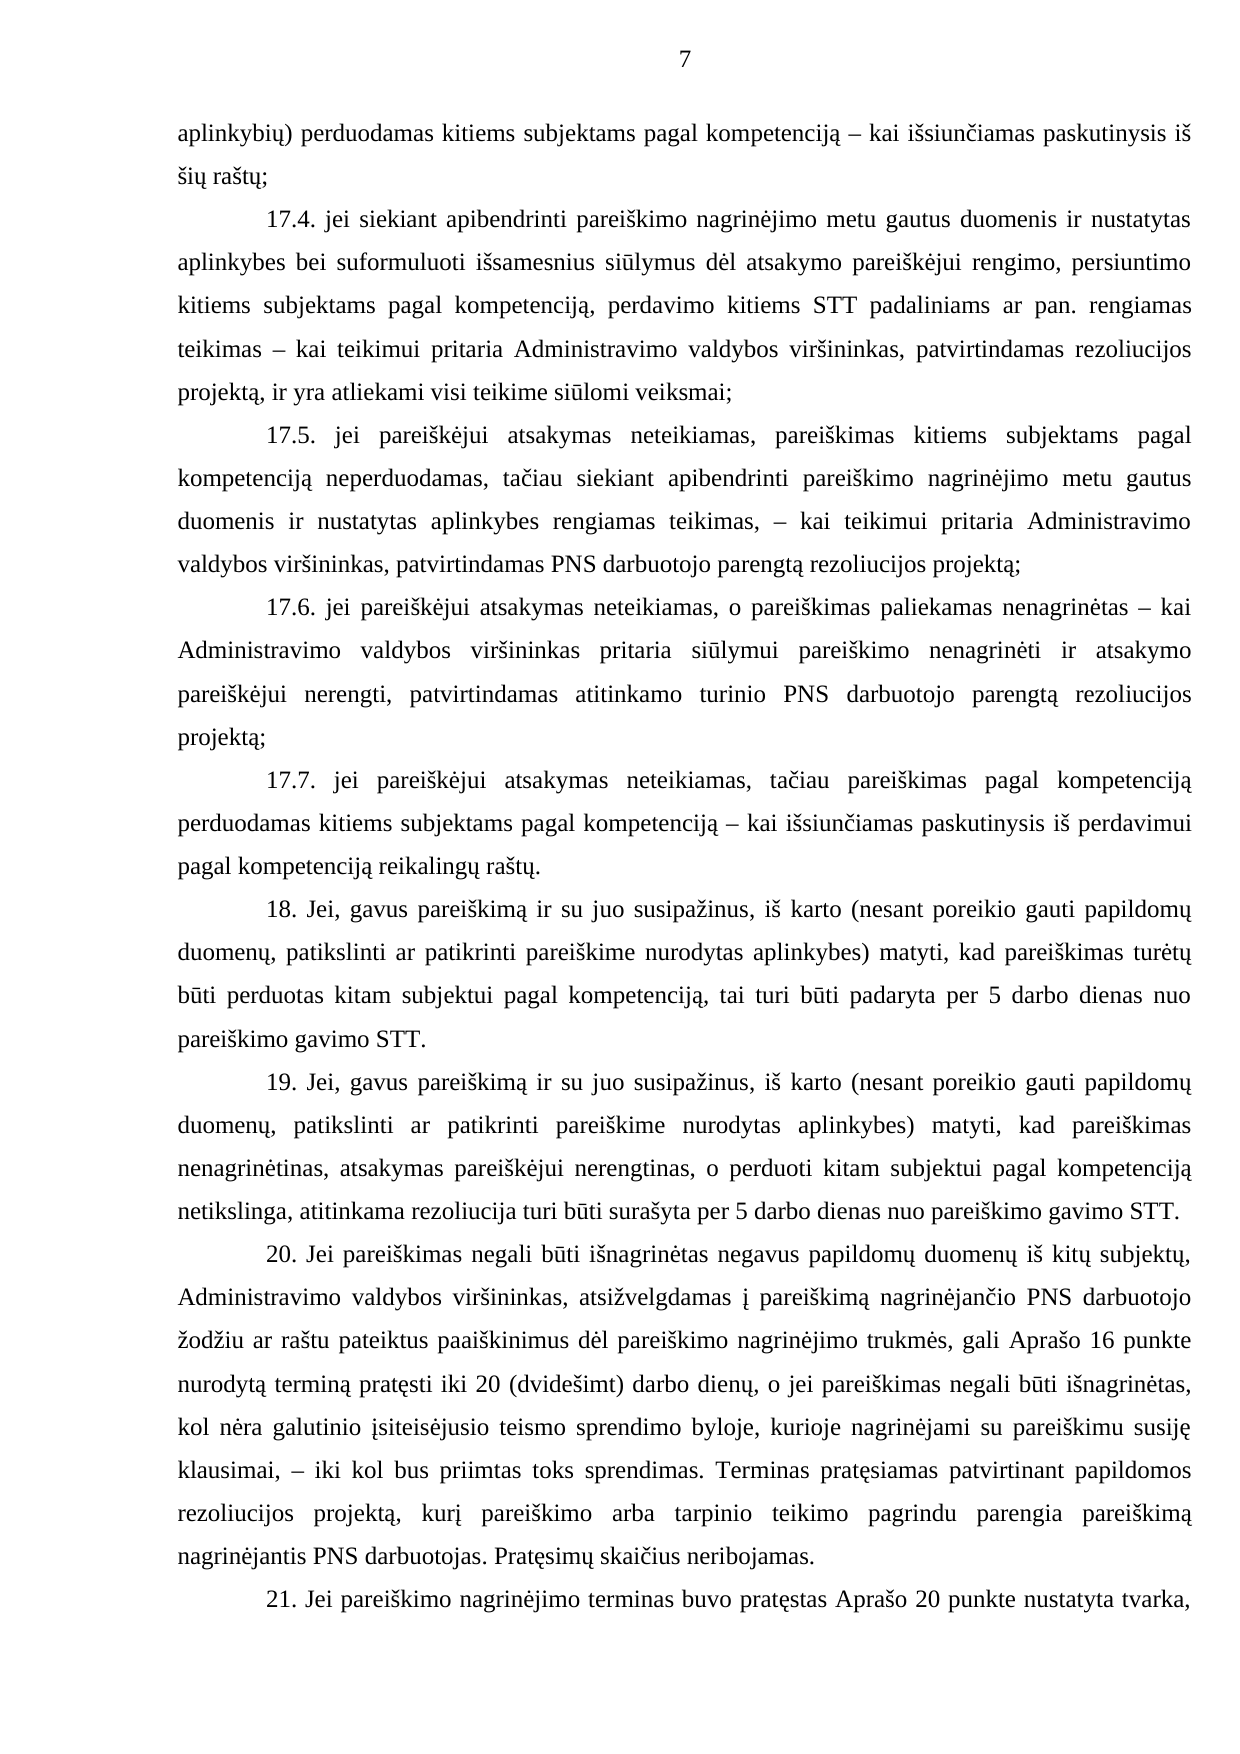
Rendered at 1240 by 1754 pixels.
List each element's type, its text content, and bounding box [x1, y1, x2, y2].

text 18. Jei, gavus pareiškimą ir su juo susipažinus, iš karto (nesant poreikio gauti papildomų duomenų, patikslinti ar patikrinti pareiškime nurodytas aplinkybes) matyti, kad pareiškimas turėtų būti perduotas kitam subjektui pagal kompetenciją, tai turi būti padaryta per 5 darbo dienas nuo pareiškimo gavimo STT. [177, 894, 1192, 1052]
text 20. Jei pareiškimas negali būti išnagrinėtas negavus papildomų duomenų iš kitų subjektų, Administravimo valdybos viršininkas, atsižvelgdamas į pareiškimą nagrinėjančio PNS darbuotojo žodžiu ar raštu pateiktus paaiškinimus dėl pareiškimo nagrinėjimo trukmės, gali Aprašo 16 punkte nurodytą terminą pratęsti iki 20 (dvidešimt) darbo dienų, o jei pareiškimas negali būti išnagrinėtas, kol nėra galutinio įsiteisėjusio teismo sprendimo byloje, kurioje nagrinėjami su pareiškimu susiję klausimai, – iki kol bus priimtas toks sprendimas. Terminas pratęsiamas patvirtinant papildomos rezoliucijos projektą, kurį pareiškimo arba tarpinio teikimo pagrindu parengia pareiškimą nagrinėjantis PNS darbuotojas. Pratęsimų skaičius neribojamas. [177, 1239, 1192, 1570]
text 17.6. jei pareiškėjui atsakymas neteikiamas, o pareiškimas paliekamas nenagrinėtas – kai Administravimo valdybos viršininkas pritaria siūlymui pareiškimo nenagrinėti ir atsakymo pareiškėjui nerengti, patvirtindamas atitinkamo turinio PNS darbuotojo parengtą rezoliucijos projektą; [177, 592, 1192, 751]
text 17.5. jei pareiškėjui atsakymas neteikiamas, pareiškimas kitiems subjektams pagal kompetenciją neperduodamas, tačiau siekiant apibendrinti pareiškimo nagrinėjimo metu gautus duomenis ir nustatytas aplinkybes rengiamas teikimas, – kai teikimui pritaria Administravimo valdybos viršininkas, patvirtindamas PNS darbuotojo parengtą rezoliucijos projektą; [177, 420, 1192, 578]
text 17.4. jei siekiant apibendrinti pareiškimo nagrinėjimo metu gautus duomenis ir nustatytas aplinkybes bei suformuluoti išsamesnius siūlymus dėl atsakymo pareiškėjui rengimo, persiuntimo kitiems subjektams pagal kompetenciją, perdavimo kitiems STT padaliniams ar pan. rengiamas teikimas – kai teikimui pritaria Administravimo valdybos viršininkas, patvirtindamas rezoliucijos projektą, ir yra atliekami visi teikime siūlomi veiksmai; [177, 204, 1192, 406]
text 21. Jei pareiškimo nagrinėjimo terminas buvo pratęstas Aprašo 20 punkte nustatyta tvarka, [177, 1584, 1192, 1613]
text 19. Jei, gavus pareiškimą ir su juo susipažinus, iš karto (nesant poreikio gauti papildomų duomenų, patikslinti ar patikrinti pareiškime nurodytas aplinkybes) matyti, kad pareiškimas nenagrinėtinas, atsakymas pareiškėjui nerengtinas, o perduoti kitam subjektui pagal kompetenciją netikslinga, atitinkama rezoliucija turi būti surašyta per 5 darbo dienas nuo pareiškimo gavimo STT. [177, 1067, 1192, 1225]
text aplinkybių) perduodamas kitiems subjektams pagal kompetenciją – kai išsiunčiamas paskutinysis iš šių raštų; [177, 118, 1192, 190]
text 17.7. jei pareiškėjui atsakymas neteikiamas, tačiau pareiškimas pagal kompetenciją perduodamas kitiems subjektams pagal kompetenciją – kai išsiunčiamas paskutinysis iš perdavimui pagal kompetenciją reikalingų raštų. [177, 765, 1192, 880]
